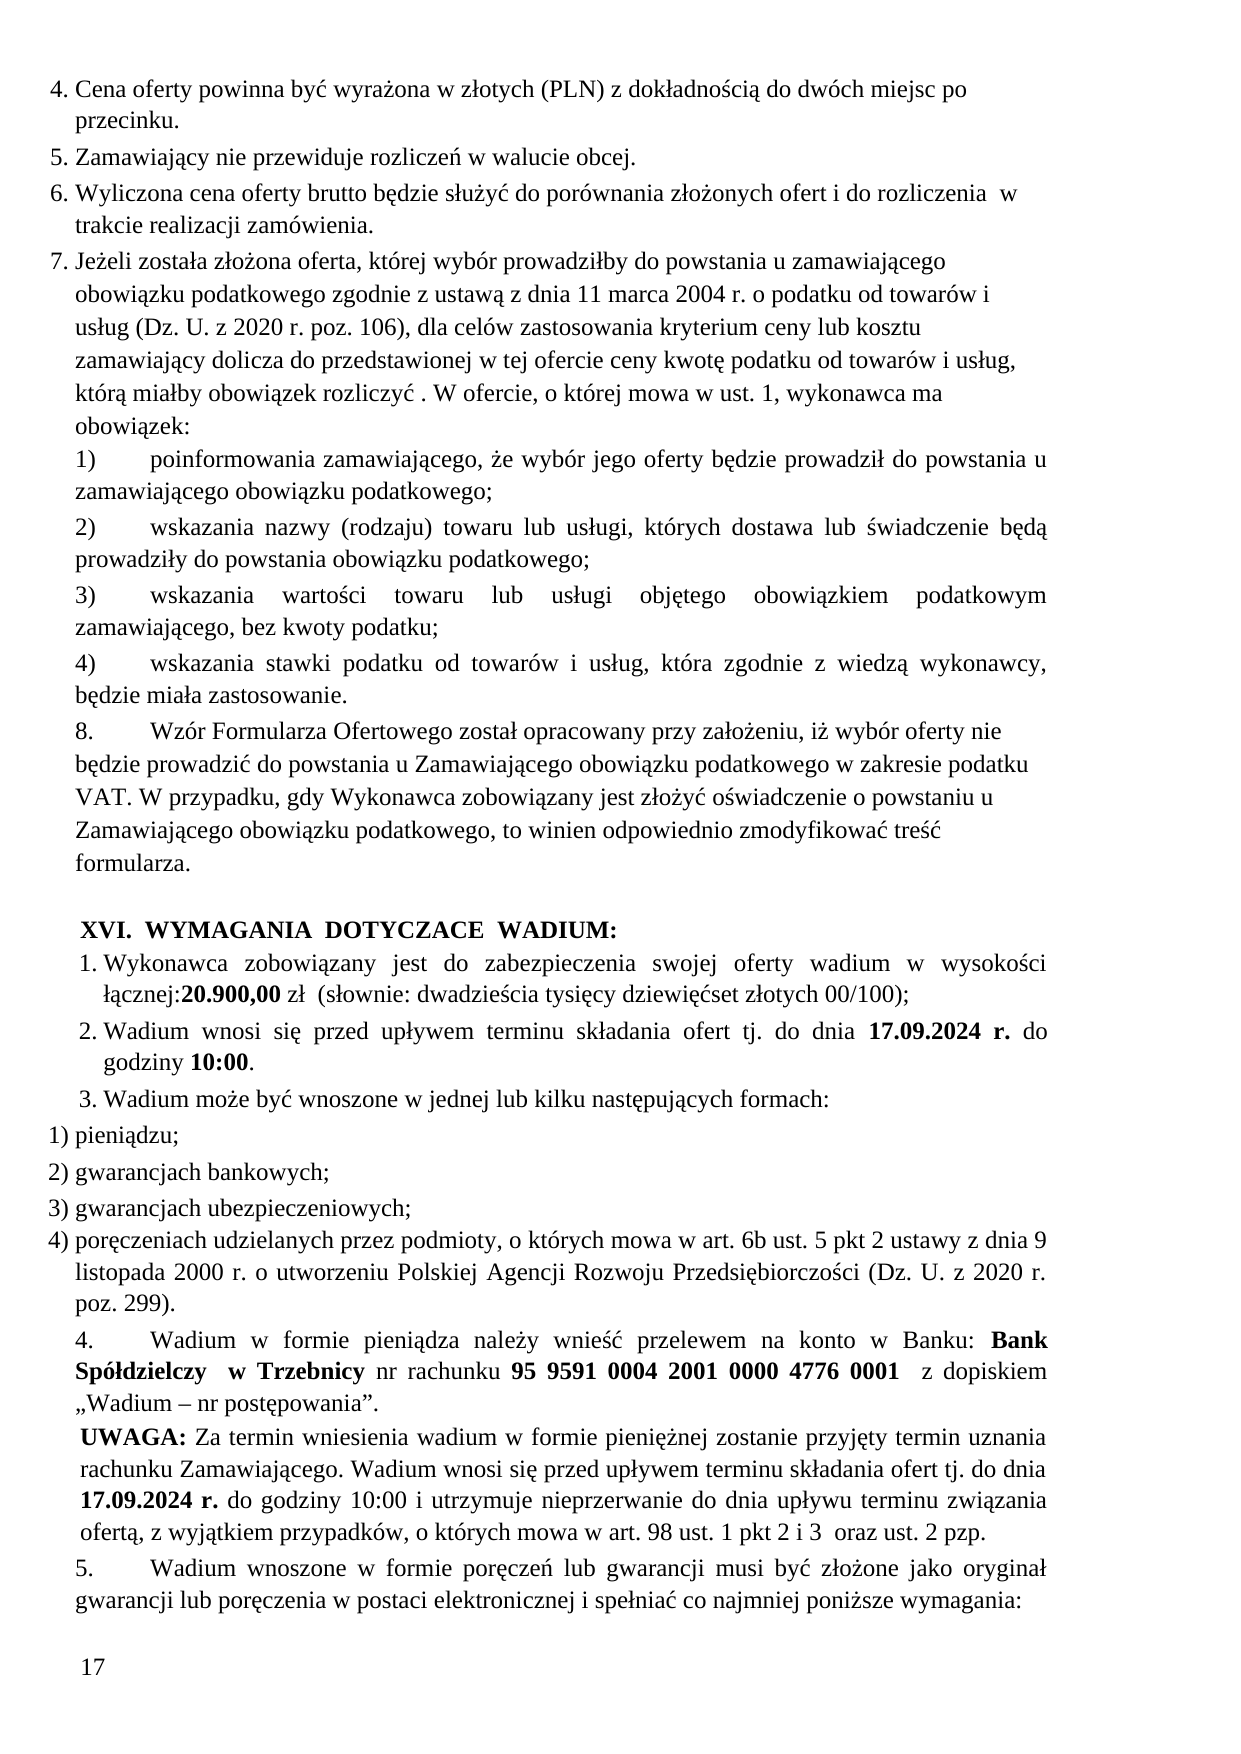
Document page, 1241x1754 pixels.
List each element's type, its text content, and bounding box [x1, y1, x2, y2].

list Cena oferty powinna być wyrażona w złotych (PLN) z dokładnością do dwóch miejsc po przecinku. [50, 74, 1037, 134]
list wskazania stawki podatku od towarów i usług, która zgodnie z wiedzą wykonawcy, będzie miała zastosowanie. [75, 648, 1048, 709]
list Jeżeli została złożona oferta, której wybór prowadziłby do powstania u zamawiającego obowiązku podatkowego zgodnie z ustawą z dnia 11 marca 2004 r. o podatku od towarów i usług (Dz. U. z 2020 r. poz. 106), dla celów zastosowania kryterium ceny lub kosztu zamawiający dolicza do przedstawionej w tej ofercie ceny kwotę podatku od towarów i usług, którą miałby obowiązek rozliczyć . W ofercie, o której mowa w ust. 1, wykonawca ma obowiązek: [50, 246, 1037, 440]
list wskazania wartości towaru lub usługi objętego obowiązkiem podatkowym zamawiającego, bez kwoty podatku; [75, 580, 1048, 641]
list Wykonawca zobowiązany jest do zabezpieczenia swojej oferty wadium w wysokości łącznej:20.900,00 zł (słownie: dwadzieścia tysięcy dziewięćset złotych 00/100); [79, 948, 1048, 1008]
list poinformowania zamawiającego, że wybór jego oferty będzie prowadził do powstania u zamawiającego obowiązku podatkowego; [75, 444, 1048, 505]
list Wzór Formularza Ofertowego został opracowany przy założeniu, iż wybór oferty nie będzie prowadzić do powstania u Zamawiającego obowiązku podatkowego w zakresie podatku VAT. W przypadku, gdy Wykonawca zobowiązany jest złożyć oświadczenie o powstaniu u Zamawiającego obowiązku podatkowego, to winien odpowiednio zmodyfikować treść formularza. [75, 716, 1047, 877]
list Wadium wnoszone w formie poręczeń lub gwarancji musi być złożone jako oryginał gwarancji lub poręczenia w postaci elektronicznej i spełniać co najmniej poniższe wymagania: [75, 1553, 1048, 1613]
list poręczeniach udzielanych przez podmioty, o których mowa w art. 6b ust. 5 pkt 2 ustawy z dnia 9 listopada 2000 r. o utworzeniu Polskiej Agencji Rozwoju Przedsiębiorczości (Dz. U. z 2020 r. poz. 299). [48, 1225, 1048, 1317]
list wskazania nazwy (rodzaju) towaru lub usługi, których dostawa lub świadczenie będą prowadziły do powstania obowiązku podatkowego; [75, 512, 1048, 573]
text XVI. WYMAGANIA DOTYCZACE WADIUM: [80, 915, 1069, 944]
text UWAGA: Za termin wniesienia wadium w formie pieniężnej zostanie przyjęty termin uznania rachunku Zamawiającego. Wadium wnosi się przed upływem terminu składania ofert tj. do dnia 17.09.2024 r. do godziny 10:00 i utrzymuje nieprzerwanie do dnia upływu terminu związania ofertą, z wyjątkiem przypadków, o których mowa w art. 98 ust. 1 pkt 2 i 3 oraz ust. 2 pzp. [80, 1422, 1048, 1546]
list Wadium może być wnoszone w jednej lub kilku następujących formach: [79, 1084, 1048, 1113]
list gwarancjach ubezpieczeniowych; [48, 1193, 1048, 1222]
list Zamawiający nie przewiduje rozliczeń w walucie obcej. [50, 142, 1037, 171]
list Wyliczona cena oferty brutto będzie służyć do porównania złożonych ofert i do rozliczenia w trakcie realizacji zamówienia. [50, 178, 1037, 238]
list Wadium wnosi się przed upływem terminu składania ofert tj. do dnia 17.09.2024 r. do godziny 10:00. [79, 1016, 1048, 1076]
list pieniądzu; [48, 1120, 1048, 1149]
list Wadium w formie pieniądza należy wnieść przelewem na konto w Banku: Bank Spółdzielczy w Trzebnicy nr rachunku 95 9591 0004 2001 0000 4776 0001 z dopiskiem „Wadium – nr postępowania”. [75, 1325, 1048, 1417]
list gwarancjach bankowych; [48, 1157, 1048, 1186]
